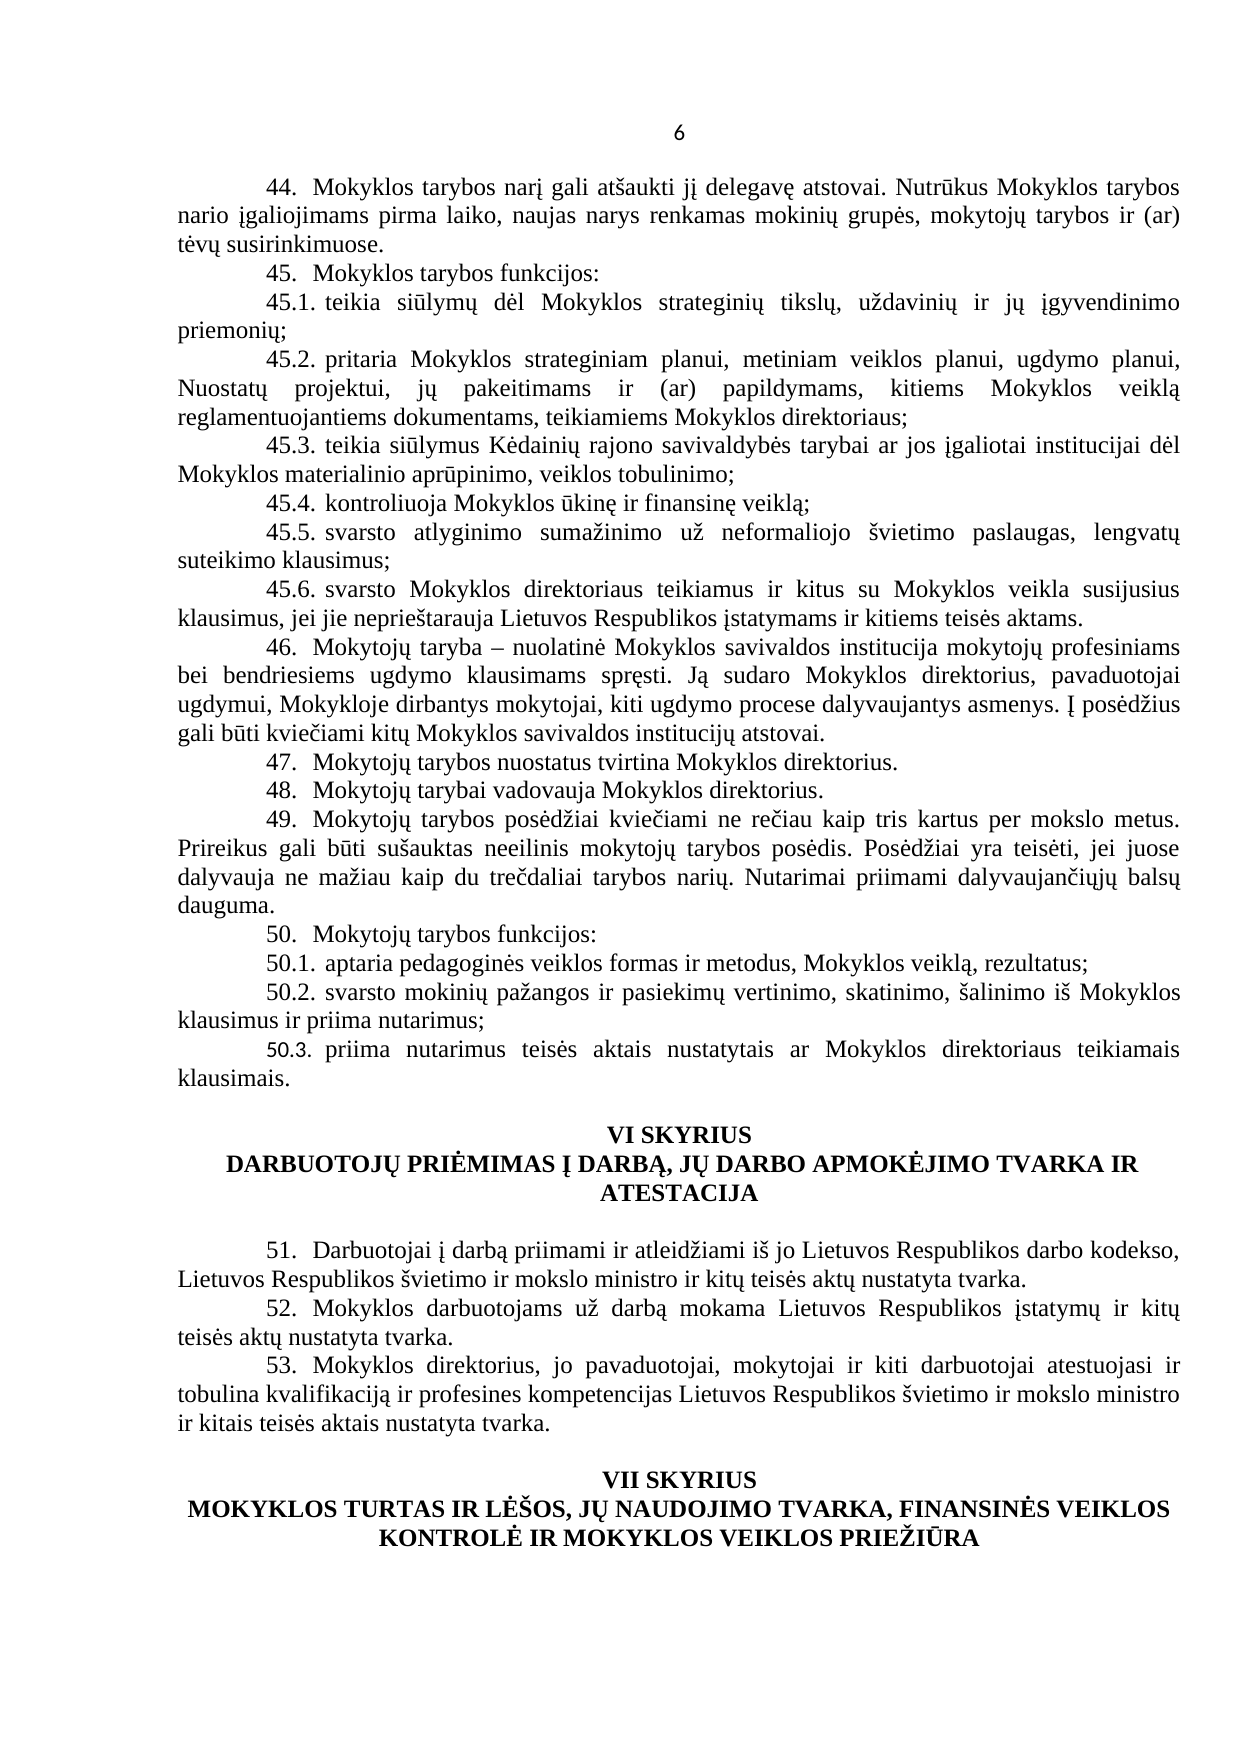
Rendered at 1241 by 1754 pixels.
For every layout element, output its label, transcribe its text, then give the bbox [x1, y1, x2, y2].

text 49. Mokytojų tarybos posėdžiai kviečiami ne rečiau kaip tris kartus per mokslo metus. Prireikus gali būti sušauktas neeilinis mokytojų tarybos posėdis. Posėdžiai yra teisėti, jei juose dalyvauja ne mažiau kaip du trečdaliai tarybos narių. Nutarimai priimami dalyvaujančiųjų balsų dauguma. [177, 804, 1181, 919]
text 45.3. teikia siūlymus Kėdainių rajono savivaldybės tarybai ar jos įgaliotai institucijai dėl Mokyklos materialinio aprūpinimo, veiklos tobulinimo; [177, 430, 1181, 488]
text 45. Mokyklos tarybos funkcijos: [177, 258, 1181, 287]
text 53. Mokyklos direktorius, jo pavaduotojai, mokytojai ir kiti darbuotojai atestuojasi ir tobulina kvalifikaciją ir profesines kompetencijas Lietuvos Respublikos švietimo ir mokslo ministro ir kitais teisės aktais nustatyta tvarka. [177, 1351, 1181, 1437]
text 50.2. svarsto mokinių pažangos ir pasiekimų vertinimo, skatinimo, šalinimo iš Mokyklos klausimus ir priima nutarimus; [177, 977, 1181, 1034]
text 48. Mokytojų tarybai vadovauja Mokyklos direktorius. [177, 775, 1181, 804]
text 44. Mokyklos tarybos narį gali atšaukti jį delegavę atstovai. Nutrūkus Mokyklos tarybos nario įgaliojimams pirma laiko, naujas narys renkamas mokinių grupės, mokytojų tarybos ir (ar) tėvų susirinkimuose. [177, 172, 1181, 258]
text 46. Mokytojų taryba – nuolatinė Mokyklos savivaldos institucija mokytojų profesiniams bei bendriesiems ugdymo klausimams spręsti. Ją sudaro Mokyklos direktorius, pavaduotojai ugdymui, Mokykloje dirbantys mokytojai, kiti ugdymo procese dalyvaujantys asmenys. Į posėdžius gali būti kviečiami kitų Mokyklos savivaldos institucijų atstovai. [177, 632, 1181, 747]
text 52. Mokyklos darbuotojams už darbą mokama Lietuvos Respublikos įstatymų ir kitų teisės aktų nustatyta tvarka. [177, 1293, 1181, 1351]
text 50.3. priima nutarimus teisės aktais nustatytais ar Mokyklos direktoriaus teikiamais klausimais. [177, 1034, 1181, 1092]
text VI SKYRIUS [177, 1121, 1181, 1149]
text MOKYKLOS TURTAS IR LĖŠOS, JŲ NAUDOJIMO TVARKA, FINANSINĖS VEIKLOS KONTROLĖ IR MOKYKLOS VEIKLOS PRIEŽIŪRA [177, 1494, 1181, 1552]
text 45.4. kontroliuoja Mokyklos ūkinę ir finansinę veiklą; [177, 488, 1181, 517]
text 45.6. svarsto Mokyklos direktoriaus teikiamus ir kitus su Mokyklos veikla susijusius klausimus, jei jie neprieštarauja Lietuvos Respublikos įstatymams ir kitiems teisės aktams. [177, 574, 1181, 632]
text 45.1. teikia siūlymų dėl Mokyklos strateginių tikslų, uždavinių ir jų įgyvendinimo priemonių; [177, 287, 1181, 344]
text 50.1. aptaria pedagoginės veiklos formas ir metodus, Mokyklos veiklą, rezultatus; [177, 948, 1181, 977]
text 50. Mokytojų tarybos funkcijos: [177, 919, 1181, 948]
text VII SKYRIUS [177, 1466, 1181, 1494]
text 47. Mokytojų tarybos nuostatus tvirtina Mokyklos direktorius. [177, 747, 1181, 775]
text 45.2. pritaria Mokyklos strateginiam planui, metiniam veiklos planui, ugdymo planui, Nuostatų projektui, jų pakeitimams ir (ar) papildymams, kitiems Mokyklos veiklą reglamentuojantiems dokumentams, teikiamiems Mokyklos direktoriaus; [177, 344, 1181, 430]
text 45.5. svarsto atlyginimo sumažinimo už neformaliojo švietimo paslaugas, lengvatų suteikimo klausimus; [177, 517, 1181, 574]
text 51. Darbuotojai į darbą priimami ir atleidžiami iš jo Lietuvos Respublikos darbo kodekso, Lietuvos Respublikos švietimo ir mokslo ministro ir kitų teisės aktų nustatyta tvarka. [177, 1236, 1181, 1293]
text DARBUOTOJŲ PRIĖMIMAS Į DARBĄ, JŲ DARBO APMOKĖJIMO TVARKA IR ATESTACIJA [177, 1149, 1181, 1207]
